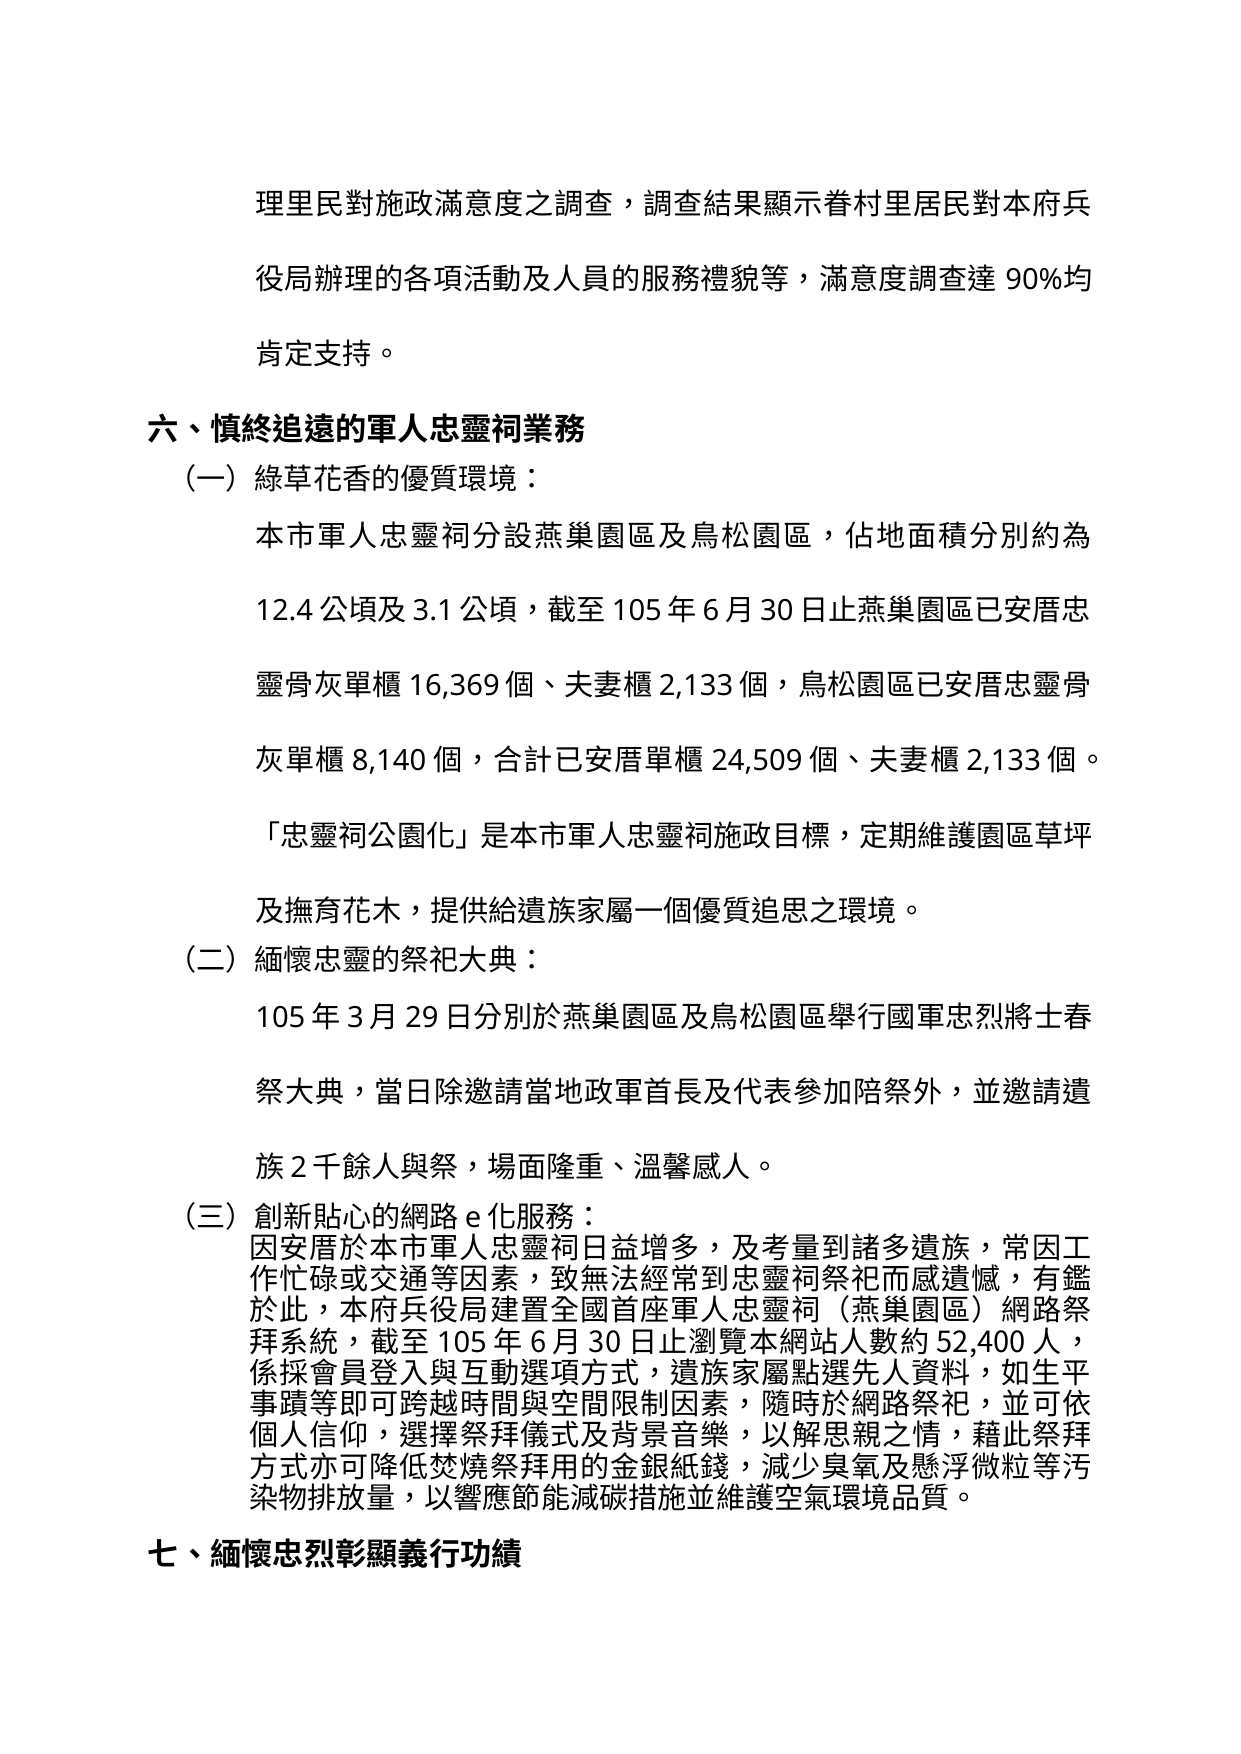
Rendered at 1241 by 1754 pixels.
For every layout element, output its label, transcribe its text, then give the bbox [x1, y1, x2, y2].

text 因安厝於本市軍人忠靈祠日益增多，及考量到諸多遺族，常因工作忙碌或交通等因素，致無法經常到忠靈祠祭祀而感遺憾，有鑑於此，本府兵役局建置全國首座軍人忠靈祠（燕巢園區）網路祭拜系統，截至105年6月30日止瀏覽本網站人數約52,400人，係採會員登入與互動選項方式，遺族家屬點選先人資料，如生平事蹟等即可跨越時間與空間限制因素，隨時於網路祭祀，並可依個人信仰，選擇祭拜儀式及背景音樂，以解思親之情，藉此祭拜方式亦可降低焚燒祭拜用的金銀紙錢，減少臭氧及懸浮微粒等汚染物排放量，以響應節能減碳措施並維護空氣環境品質。 [249, 1233, 1092, 1514]
text 理里民對施政滿意度之調查，調查結果顯示眷村里居民對本府兵役局辦理的各項活動及人員的服務禮貌等，滿意度調查達90%均肯定支持。 [255, 164, 1092, 389]
text 105年3月29日分別於燕巢園區及鳥松園區舉行國軍忠烈將士春祭大典，當日除邀請當地政軍首長及代表參加陪祭外，並邀請遺族2千餘人與祭，場面隆重、溫馨感人。 [255, 977, 1092, 1202]
text （一）綠草花香的優質環境： [148, 464, 1092, 496]
text 七、緬懷忠烈彰顯義行功績 [148, 1514, 1092, 1589]
text 六、慎終追遠的軍人忠靈祠業務 [148, 389, 1092, 464]
text （二）緬懷忠靈的祭祀大典： [148, 946, 1092, 977]
text 本市軍人忠靈祠分設燕巢園區及鳥松園區，佔地面積分別約為12.4公頃及3.1公頃，截至105年6月30日止燕巢園區已安厝忠靈骨灰單櫃16,369個、夫妻櫃2,133個，鳥松園區已安厝忠靈骨灰單櫃8,140個，合計已安厝單櫃24,509個、夫妻櫃2,133個。「忠靈祠公園化」是本市軍人忠靈祠施政目標，定期維護園區草坪及撫育花木，提供給遺族家屬一個優質追思之環境。 [255, 496, 1092, 946]
text （三）創新貼心的網路e化服務： [148, 1202, 1092, 1233]
